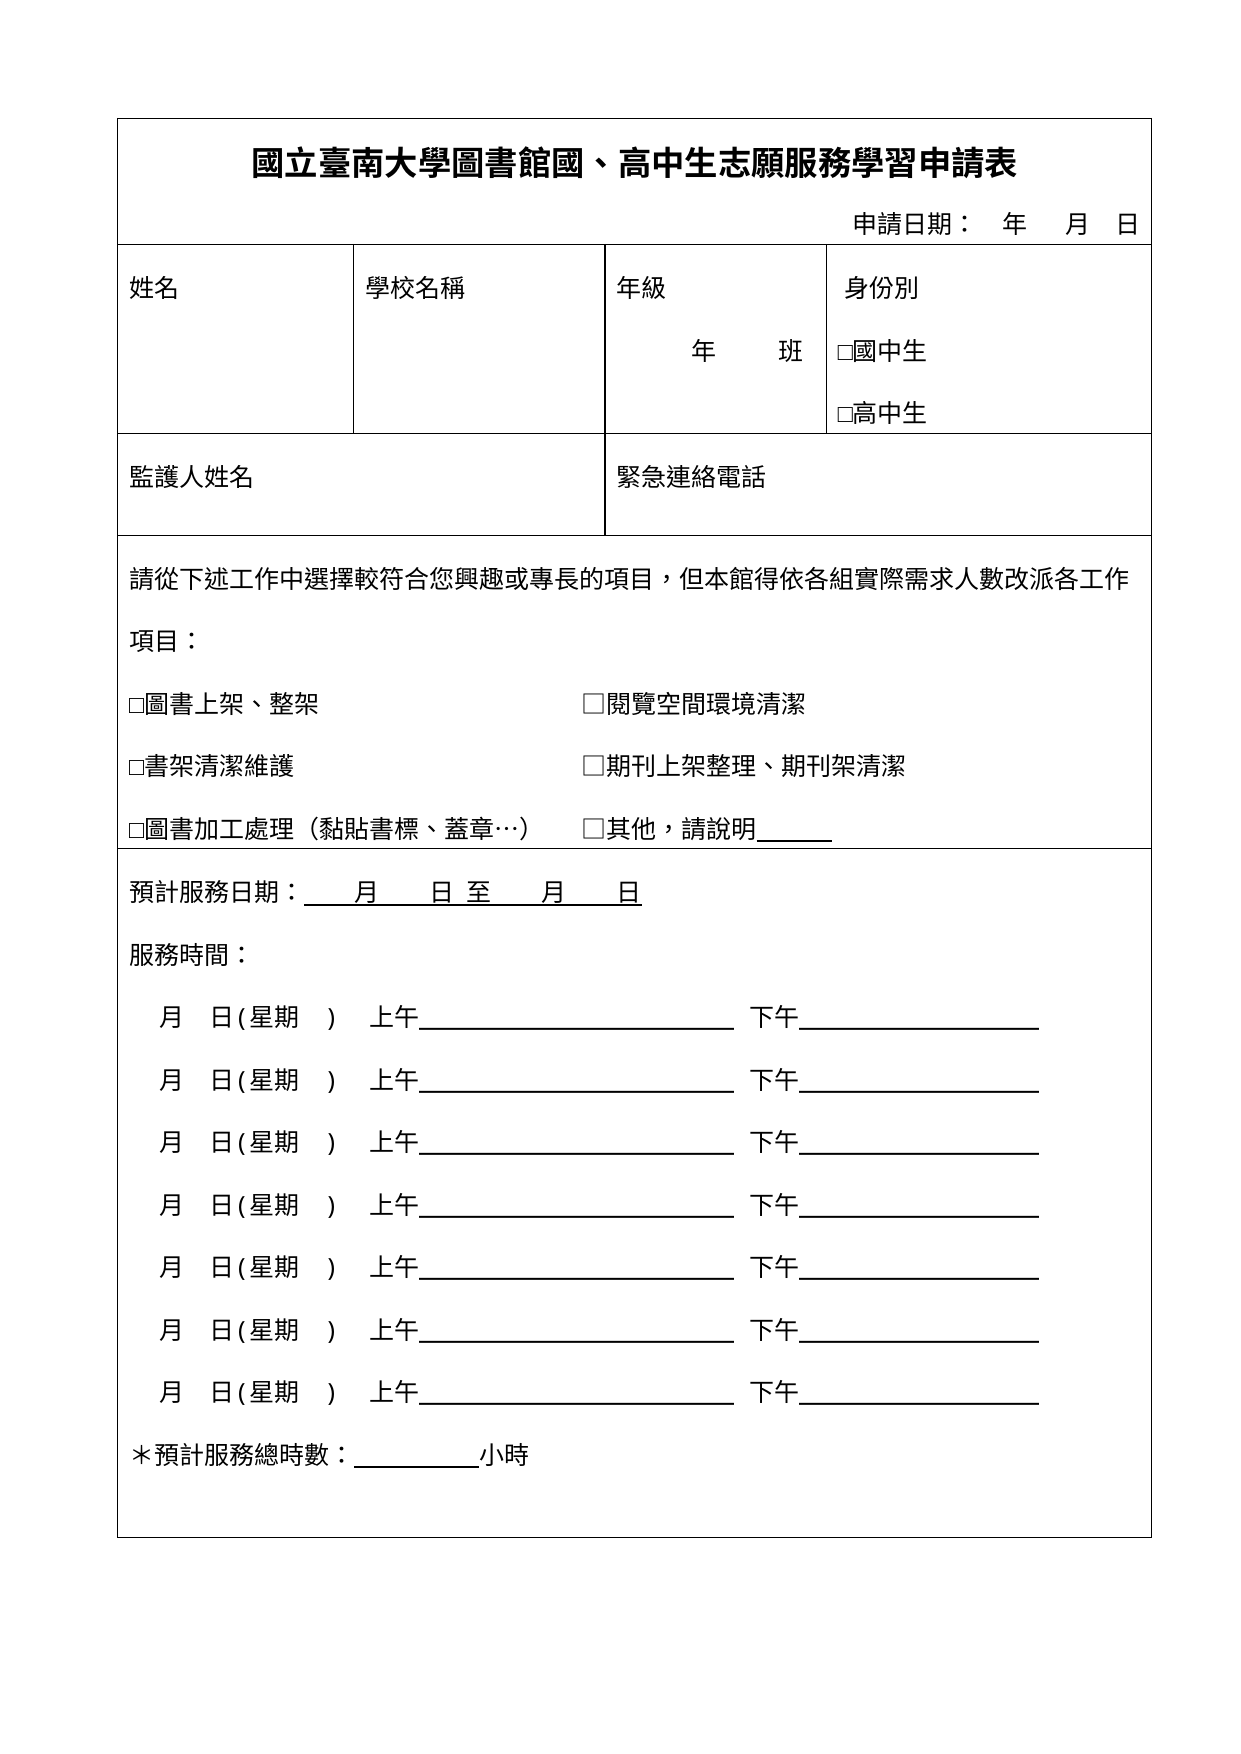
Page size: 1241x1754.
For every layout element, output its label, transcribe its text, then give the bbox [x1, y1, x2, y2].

table_cell 預計服務日期： 月 日 至 月 日 服務時間： 月 日(星期 ) 上午_____________________ 下午________________ 月 日(星期 ) 上午_____________________ 下午________________ 月 日(星期 ) 上午_____________________ 下午________________ 月 日(星期 ) 上午_____________________ 下午________________ 月 日(星期 ) 上午_____________________ 下午________________ 月 日(星期 ) 上午_____________________ 下午________________ 月 日(星期 ) 上午_____________________ 下午________________ ＊預計服務總時數： 小時 [118, 849, 1151, 1537]
table_cell 監護人姓名 [118, 434, 604, 534]
table_cell 緊急連絡電話 [606, 434, 1151, 534]
table_cell 身份別 □國中生 □高中生 [827, 245, 1151, 432]
table_cell 請從下述工作中選擇較符合您興趣或專長的項目，但本館得依各組實際需求人數改派各工作項目： □圖書上架、整架 □閱覽空間環境清潔 □書架清潔維護 □期刊上架整理、期刊架清潔 □圖書加工處理（黏貼書標、蓋章…） □其他，請說明 [118, 536, 1151, 848]
table_header 國立臺南大學圖書館國、高中生志願服務學習申請表 申請日期： 年 月 日 [118, 119, 1151, 244]
table_cell 姓名 [118, 245, 353, 432]
table_cell 年級 年 班 [606, 245, 826, 432]
table_cell 學校名稱 [354, 245, 604, 432]
